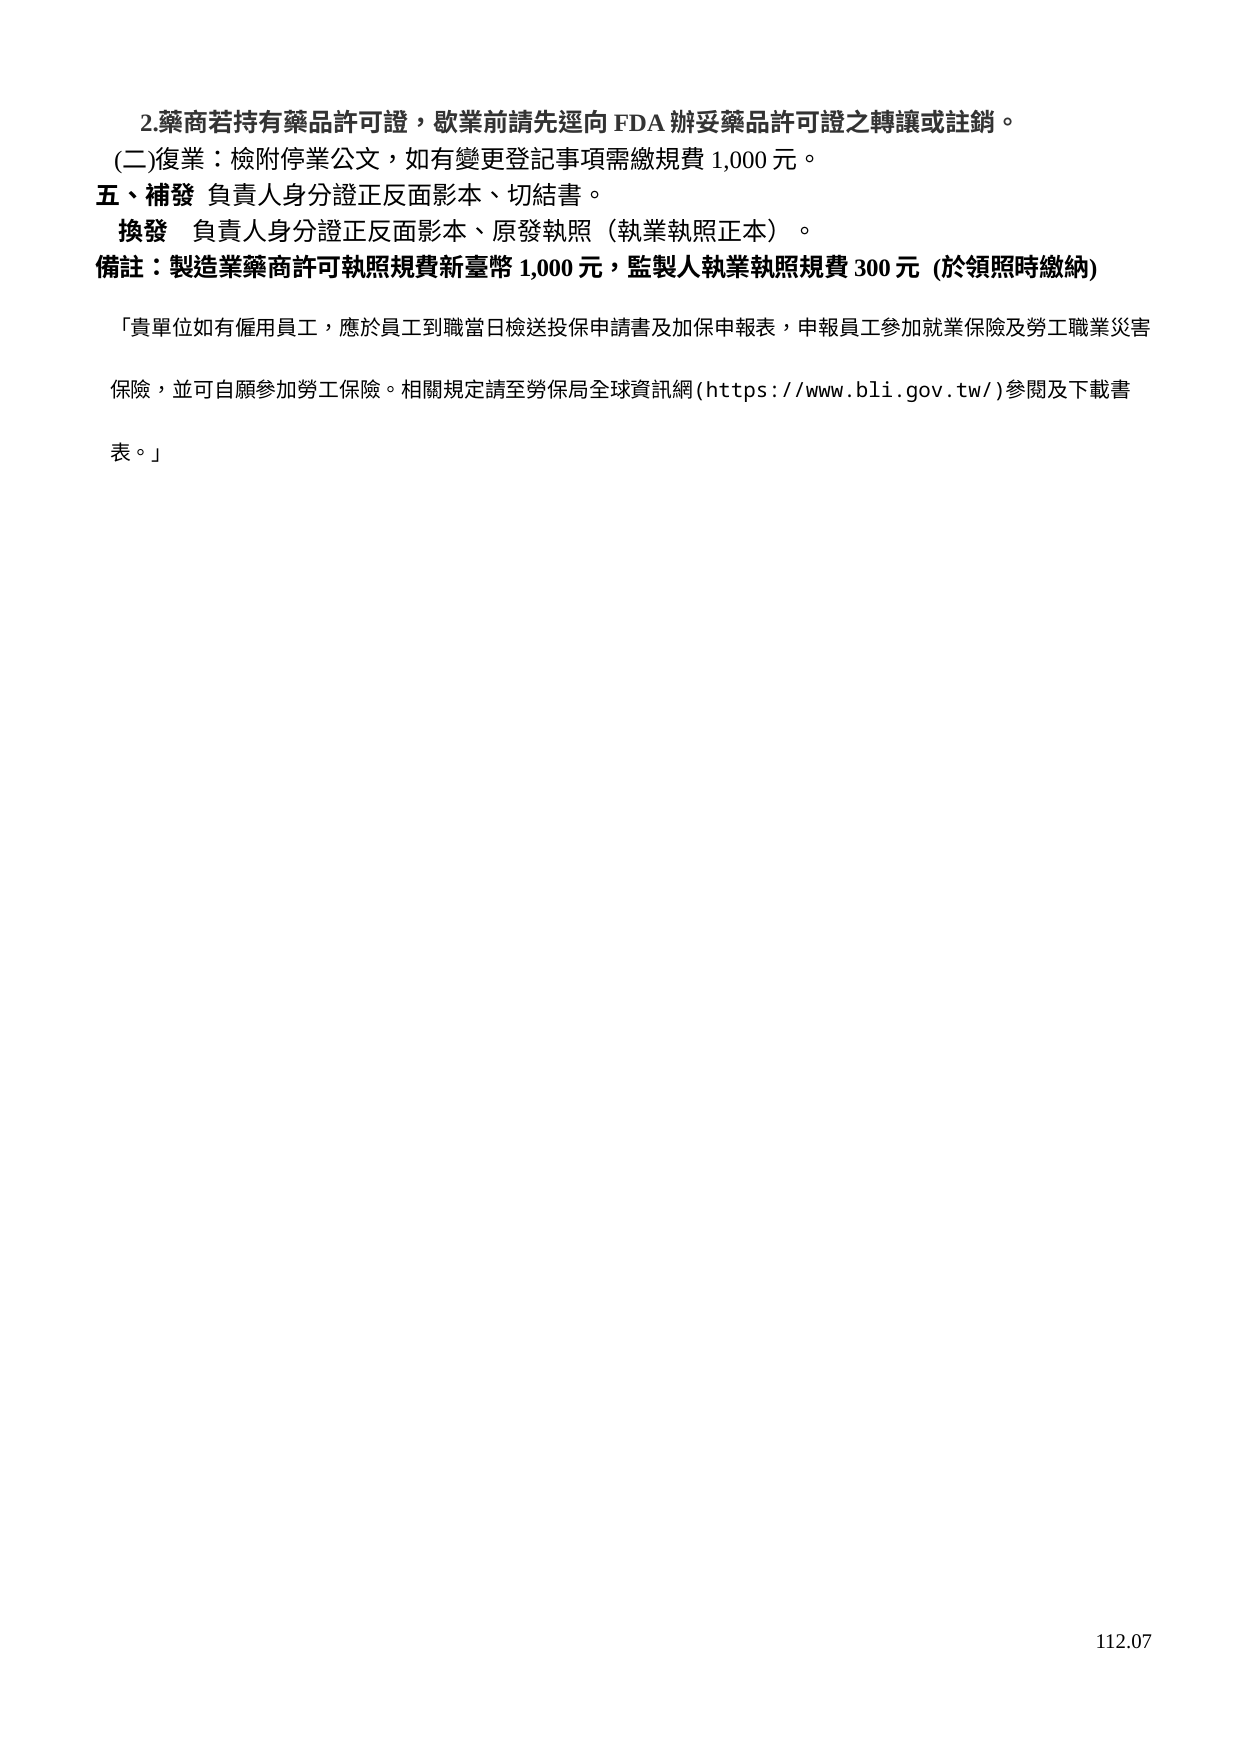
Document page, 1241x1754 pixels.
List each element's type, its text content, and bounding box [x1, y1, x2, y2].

text 換發 負責人身分證正反面影本、原發執照（執業執照正本）。 [89, 212, 1151, 248]
text (二)復業：檢附停業公文，如有變更登記事項需繳規費1,000元。 [89, 139, 1151, 175]
text 五、補發 負責人身分證正反面影本、切結書。 [89, 175, 1151, 212]
text 2.藥商若持有藥品許可證，歇業前請先逕向FDA辦妥藥品許可證之轉讓或註銷。 [133, 103, 1151, 139]
text 「貴單位如有僱用員工，應於員工到職當日檢送投保申請書及加保申報表，申報員工參加就業保險及勞工職業災害保險，並可自願參加勞工保險。相關規定請至勞保局全球資訊網(https://www.bli.gov.tw/)參閱及下載書表。」 [104, 284, 1151, 472]
text 備註：製造業藥商許可執照規費新臺幣1,000元，監製人執業執照規費300元 (於領照時繳納) [89, 248, 1151, 284]
